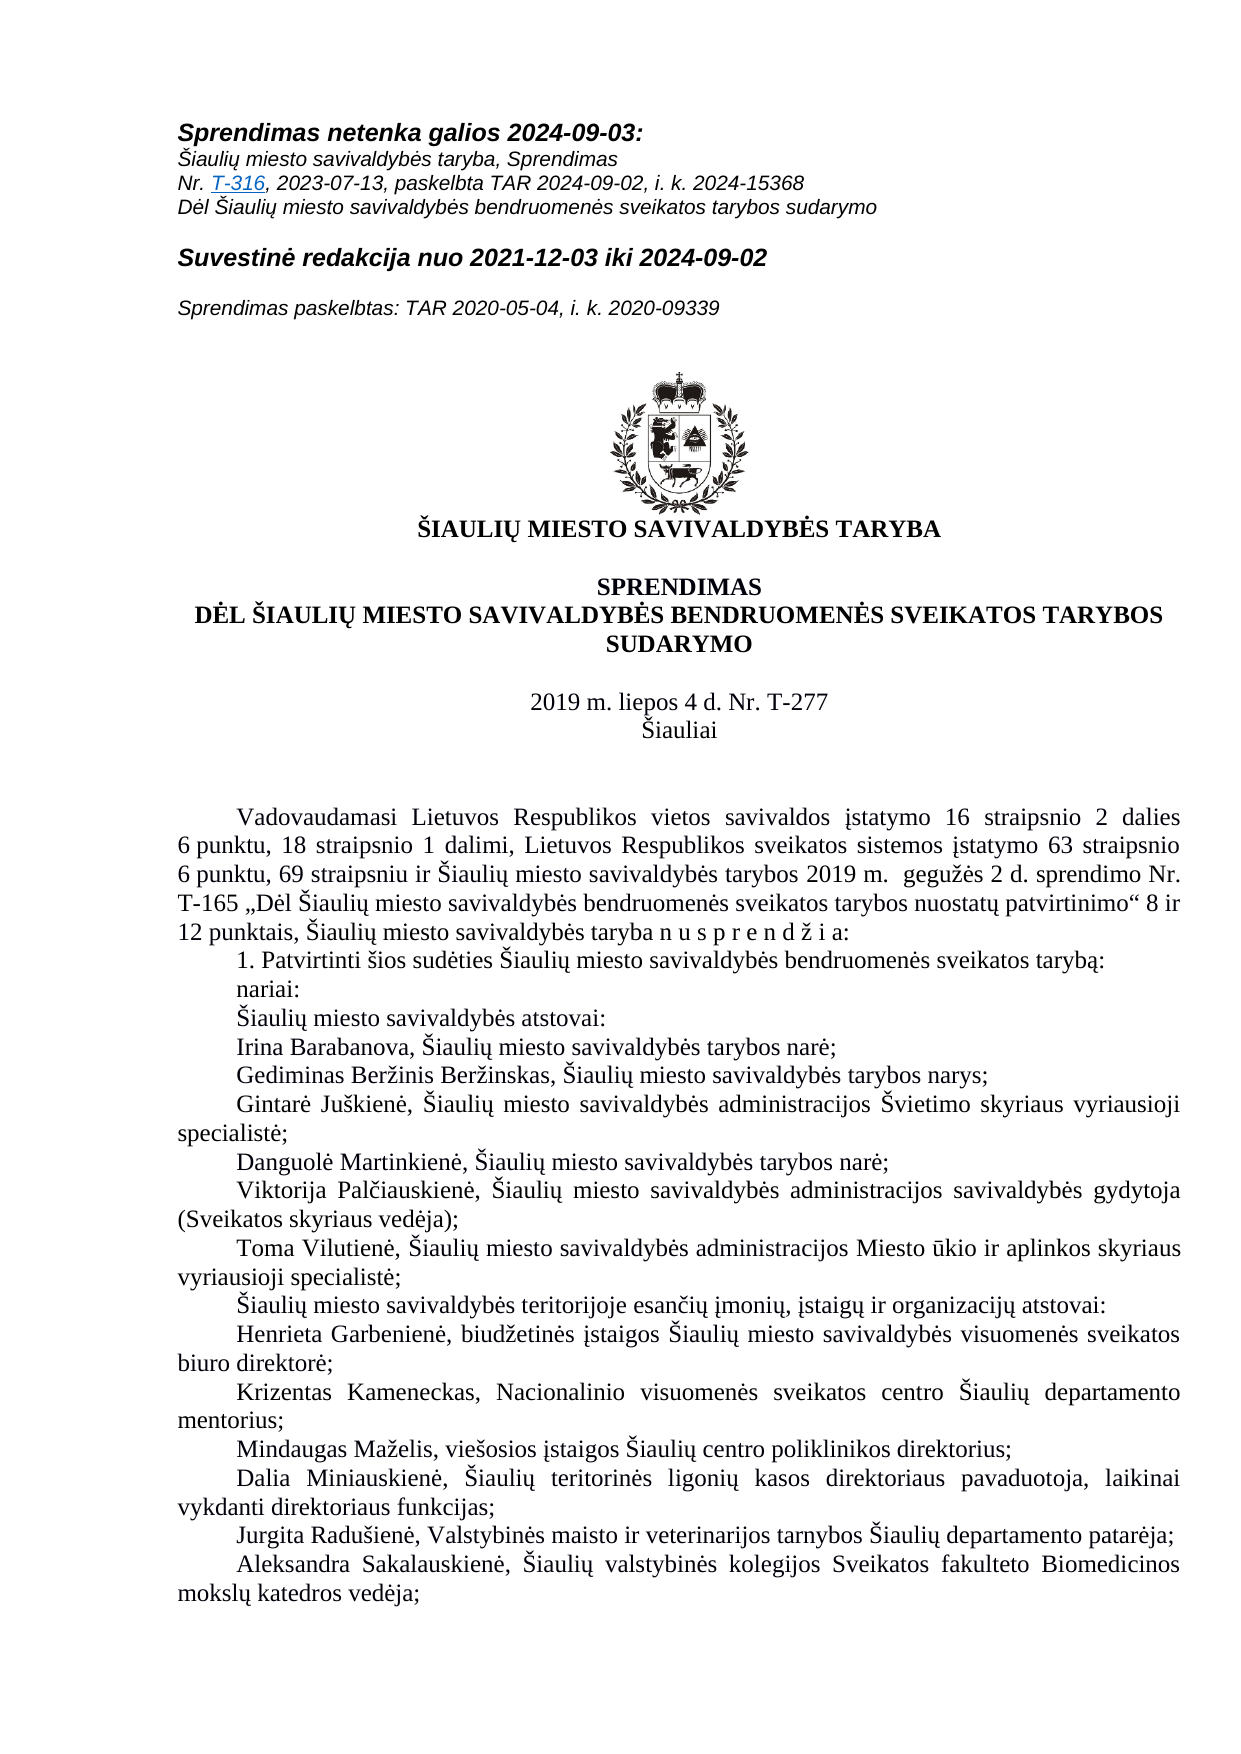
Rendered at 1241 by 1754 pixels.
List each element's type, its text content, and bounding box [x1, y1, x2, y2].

text Jurgita Radušienė, Valstybinės maisto ir veterinarijos tarnybos Šiaulių departamento patarėja; [177, 1521, 1181, 1549]
text Vadovaudamasi Lietuvos Respublikos vietos savivaldos įstatymo 16 straipsnio 2 dalies 6 punktu, 18 straipsnio 1 dalimi, Lietuvos Respublikos sveikatos sistemos įstatymo 63 straipsnio 6 punktu, 69 straipsniu ir Šiaulių miesto savivaldybės tarybos 2019 m. gegužės 2 d. sprendimo Nr. T-165 „Dėl Šiaulių miesto savivaldybės bendruomenės sveikatos tarybos nuostatų patvirtinimo“ 8 ir 12 punktais, Šiaulių miesto savivaldybės taryba n u s p r e n d ž i a: [177, 802, 1181, 946]
text Šiaulių miesto savivaldybės atstovai: [177, 1003, 1181, 1032]
text Gediminas Beržinis Beržinskas, Šiaulių miesto savivaldybės tarybos narys; [177, 1061, 1181, 1089]
text Irina Barabanova, Šiaulių miesto savivaldybės tarybos narė; [177, 1032, 1181, 1061]
text Henrieta Garbenienė, biudžetinės įstaigos Šiaulių miesto savivaldybės visuomenės sveikatos biuro direktorė; [177, 1319, 1181, 1377]
text Dėl Šiaulių miesto savivaldybės bendruomenės sveikatos tarybos sudarymo [177, 195, 1181, 219]
text Nr. T-316, 2023-07-13, paskelbta TAR 2024-09-02, i. k. 2024-15368 [177, 171, 1181, 195]
text Aleksandra Sakalauskienė, Šiaulių valstybinės kolegijos Sveikatos fakulteto Biomedicinos mokslų katedros vedėja; [177, 1549, 1181, 1607]
text Sprendimas paskelbtas: TAR 2020-05-04, i. k. 2020-09339 [177, 295, 1181, 319]
text Šiaulių miesto savivaldybės taryba, Sprendimas [177, 147, 1181, 171]
text SPRENDIMAS [177, 572, 1181, 601]
text Gintarė Juškienė, Šiaulių miesto savivaldybės administracijos Švietimo skyriaus vyriausioji specialistė; [177, 1089, 1181, 1147]
text DĖL ŠIAULIŲ MIESTO SAVIVALDYBĖS BENDRUOMENĖS SVEIKATOS TARYBOS SUDARYMO [177, 601, 1181, 658]
text Šiauliai [177, 716, 1181, 744]
text Dalia Miniauskienė, Šiaulių teritorinės ligonių kasos direktoriaus pavaduotoja, laikinai vykdanti direktoriaus funkcijas; [177, 1463, 1181, 1521]
text Sprendimas netenka galios 2024-09-03: [177, 118, 1181, 147]
text 1. Patvirtinti šios sudėties Šiaulių miesto savivaldybės bendruomenės sveikatos tarybą: [236, 946, 1181, 974]
text Viktorija Palčiauskienė, Šiaulių miesto savivaldybės administracijos savivaldybės gydytoja (Sveikatos skyriaus vedėja); [177, 1176, 1181, 1233]
text Suvestinė redakcija nuo 2021-12-03 iki 2024-09-02 [177, 243, 1181, 271]
text ŠIAULIŲ MIESTO SAVIVALDYBĖS TARYBA [177, 514, 1181, 543]
text 2019 m. liepos 4 d. Nr. T-277 [177, 687, 1181, 716]
text Toma Vilutienė, Šiaulių miesto savivaldybės administracijos Miesto ūkio ir aplinkos skyriaus vyriausioji specialistė; [177, 1233, 1181, 1291]
text Mindaugas Maželis, viešosios įstaigos Šiaulių centro poliklinikos direktorius; [177, 1434, 1181, 1463]
text Krizentas Kameneckas, Nacionalinio visuomenės sveikatos centro Šiaulių departamento mentorius; [177, 1377, 1181, 1434]
text Danguolė Martinkienė, Šiaulių miesto savivaldybės tarybos narė; [177, 1147, 1181, 1176]
text nariai: [177, 974, 1181, 1003]
text Šiaulių miesto savivaldybės teritorijoje esančių įmonių, įstaigų ir organizacijų atstovai: [177, 1291, 1181, 1319]
